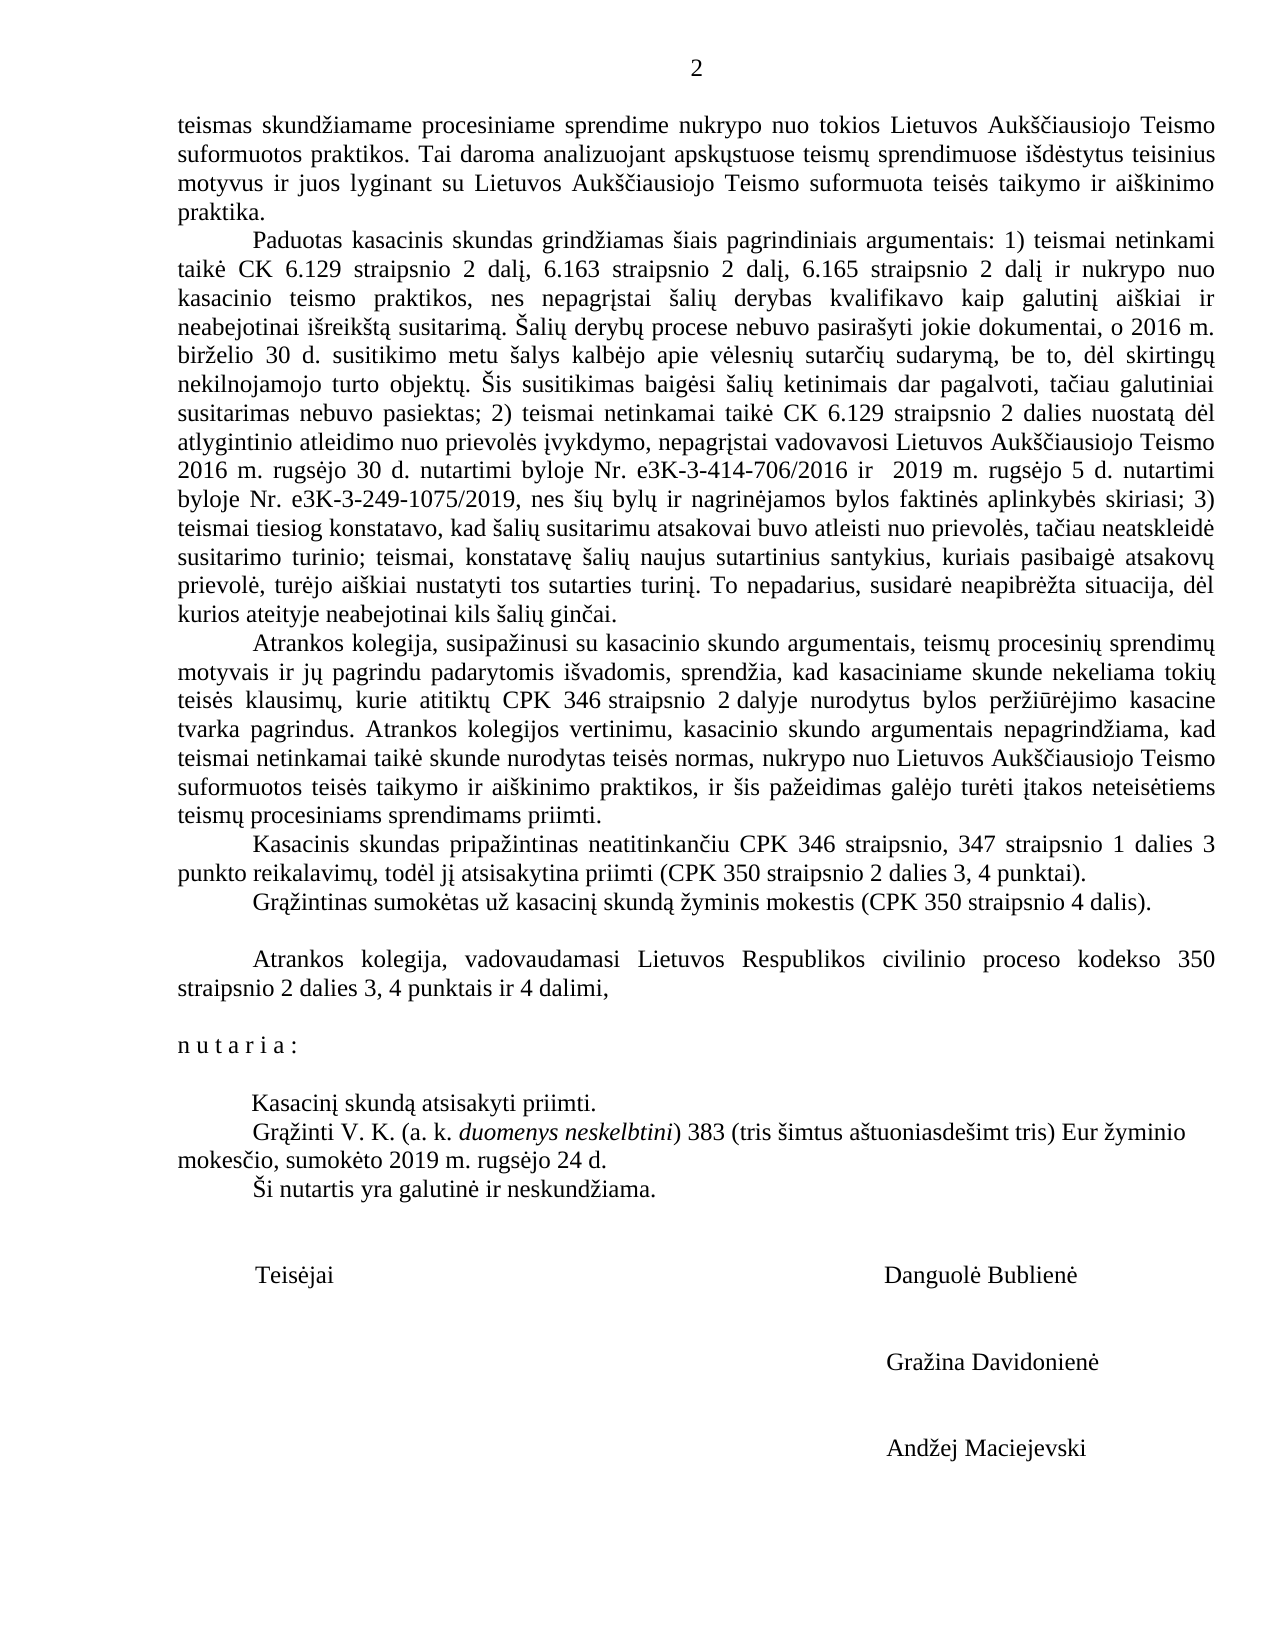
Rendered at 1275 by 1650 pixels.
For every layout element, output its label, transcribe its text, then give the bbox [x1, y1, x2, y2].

text Teisėjai Danguolė Bublienė [177, 1261, 1216, 1289]
text Ši nutartis yra galutinė ir neskundžiama. [177, 1174, 1216, 1203]
text Kasacinį skundą atsisakyti priimti. [177, 1088, 1216, 1117]
text Atrankos kolegija, vadovaudamasi Lietuvos Respublikos civilinio proceso kodekso 350 straipsnio 2 dalies 3, 4 punktais ir 4 dalimi, [177, 944, 1216, 1002]
text Andžej Maciejevski [177, 1433, 1216, 1462]
text Atrankos kolegija, susipažinusi su kasacinio skundo argumentais, teismų procesinių sprendimų motyvais ir jų pagrindu padarytomis išvadomis, sprendžia, kad kasaciniame skunde nekeliama tokių teisės klausimų, kurie atitiktų CPK 346 straipsnio 2 dalyje nurodytus bylos peržiūrėjimo kasacine tvarka pagrindus. Atrankos kolegijos vertinimu, kasacinio skundo argumentais nepagrindžiama, kad teismai netinkamai taikė skunde nurodytas teisės normas, nukrypo nuo Lietuvos Aukščiausiojo Teismo suformuotos teisės taikymo ir aiškinimo praktikos, ir šis pažeidimas galėjo turėti įtakos neteisėtiems teismų procesiniams sprendimams priimti. [177, 628, 1216, 829]
text Grąžintinas sumokėtas už kasacinį skundą žyminis mokestis (CPK 350 straipsnio 4 dalis). [177, 887, 1216, 916]
text teismas skundžiamame procesiniame sprendime nukrypo nuo tokios Lietuvos Aukščiausiojo Teismo suformuotos praktikos. Tai daroma analizuojant apskųstuose teismų sprendimuose išdėstytus teisinius motyvus ir juos lyginant su Lietuvos Aukščiausiojo Teismo suformuota teisės taikymo ir aiškinimo praktika. [177, 111, 1216, 226]
text Grąžinti V. K. (a. k. duomenys neskelbtini) 383 (tris šimtus aštuoniasdešimt tris) Eur žyminio mokesčio, sumokėto 2019 m. rugsėjo 24 d. [177, 1117, 1216, 1174]
text n u t a r i a : [177, 1031, 1216, 1059]
text Gražina Davidonienė [177, 1347, 1216, 1376]
text Kasacinis skundas pripažintinas neatitinkančiu CPK 346 straipsnio, 347 straipsnio 1 dalies 3 punkto reikalavimų, todėl jį atsisakytina priimti (CPK 350 straipsnio 2 dalies 3, 4 punktai). [177, 829, 1216, 887]
text Paduotas kasacinis skundas grindžiamas šiais pagrindiniais argumentais: 1) teismai netinkami taikė CK 6.129 straipsnio 2 dalį, 6.163 straipsnio 2 dalį, 6.165 straipsnio 2 dalį ir nukrypo nuo kasacinio teismo praktikos, nes nepagrįstai šalių derybas kvalifikavo kaip galutinį aiškiai ir neabejotinai išreikštą susitarimą. Šalių derybų procese nebuvo pasirašyti jokie dokumentai, o 2016 m. birželio 30 d. susitikimo metu šalys kalbėjo apie vėlesnių sutarčių sudarymą, be to, dėl skirtingų nekilnojamojo turto objektų. Šis susitikimas baigėsi šalių ketinimais dar pagalvoti, tačiau galutiniai susitarimas nebuvo pasiektas; 2) teismai netinkamai taikė CK 6.129 straipsnio 2 dalies nuostatą dėl atlygintinio atleidimo nuo prievolės įvykdymo, nepagrįstai vadovavosi Lietuvos Aukščiausiojo Teismo 2016 m. rugsėjo 30 d. nutartimi byloje Nr. e3K-3-414-706/2016 ir 2019 m. rugsėjo 5 d. nutartimi byloje Nr. e3K-3-249-1075/2019, nes šių bylų ir nagrinėjamos bylos faktinės aplinkybės skiriasi; 3) teismai tiesiog konstatavo, kad šalių susitarimu atsakovai buvo atleisti nuo prievolės, tačiau neatskleidė susitarimo turinio; teismai, konstatavę šalių naujus sutartinius santykius, kuriais pasibaigė atsakovų prievolė, turėjo aiškiai nustatyti tos sutarties turinį. To nepadarius, susidarė neapibrėžta situacija, dėl kurios ateityje neabejotinai kils šalių ginčai. [177, 226, 1216, 628]
